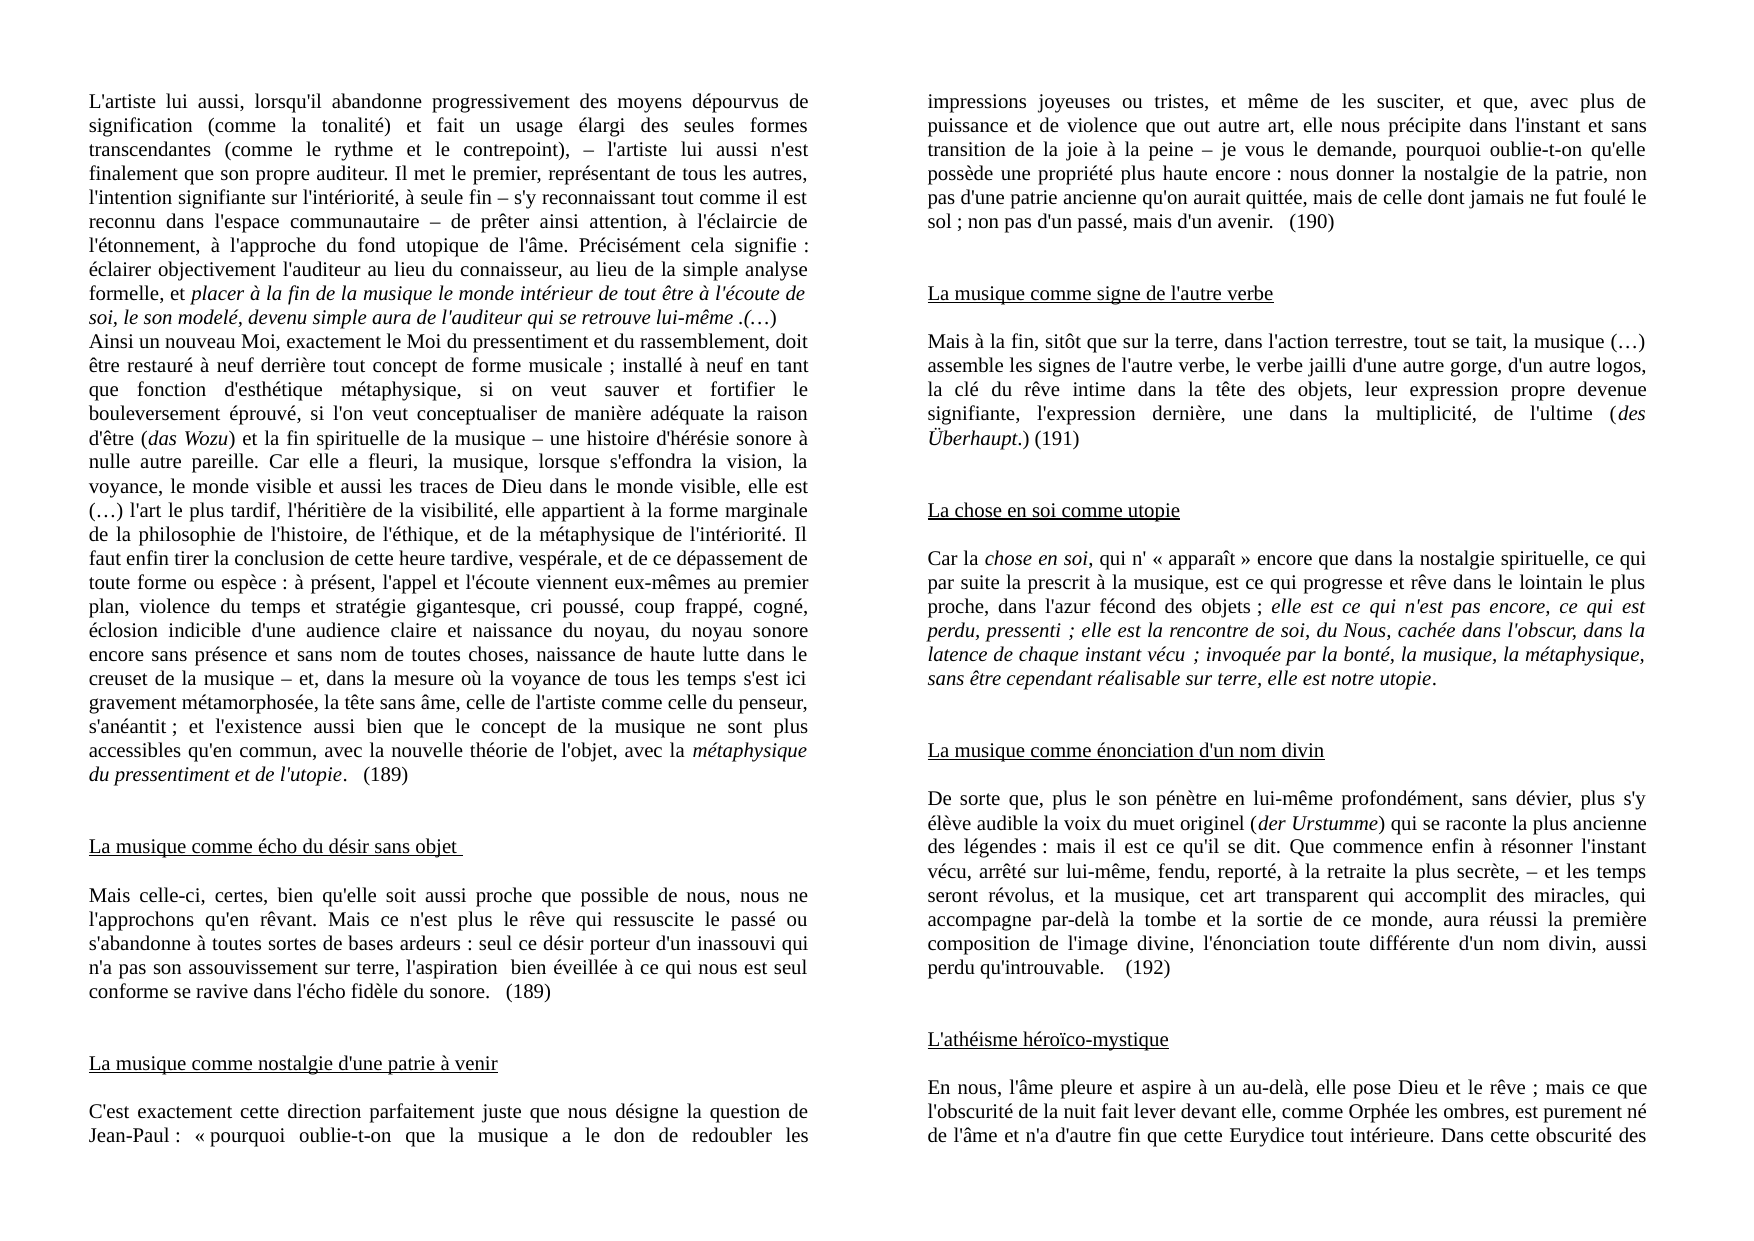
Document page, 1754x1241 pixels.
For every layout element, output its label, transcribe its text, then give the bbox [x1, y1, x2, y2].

text impressions joyeuses ou tristes, et même de les susciter, et que, avec plus de puissance et de violence que out autre art, elle nous précipite dans l'instant et sans transition de la joie à la peine – je vous le demande, pourquoi oublie-t-on qu'elle possède une propriété plus haute encore : nous donner la nostalgie de la patrie, non pas d'une patrie ancienne qu'on aurait quittée, mais de celle dont jamais ne fut foulé le sol ; non pas d'un passé, mais d'un avenir. (190) [927, 88, 1648, 233]
text L'athéisme héroïco-mystique [927, 1027, 1648, 1051]
text Car la chose en soi, qui n' « apparaît » encore que dans la nostalgie spirituelle, ce qui par suite la prescrit à la musique, est ce qui progresse et rêve dans le lointain le plus proche, dans l'azur fécond des objets ; elle est ce qui n'est pas encore, ce qui est perdu, pressenti ; elle est la rencontre de soi, du Nous, cachée dans l'obscur, dans la latence de chaque instant vécu ; invoquée par la bonté, la musique, la métaphysique, sans être cependant réalisable sur terre, elle est notre utopie. [927, 546, 1648, 690]
text L'artiste lui aussi, lorsqu'il abandonne progressivement des moyens dépourvus de signification (comme la tonalité) et fait un usage élargi des seules formes transcendantes (comme le rythme et le contrepoint), – l'artiste lui aussi n'est finalement que son propre auditeur. Il met le premier, représentant de tous les autres, l'intention signifiante sur l'intériorité, à seule fin – s'y reconnaissant tout comme il est reconnu dans l'espace communautaire – de prêter ainsi attention, à l'éclaircie de l'étonnement, à l'approche du fond utopique de l'âme. Précisément cela signifie : éclairer objectivement l'auditeur au lieu du connaisseur, au lieu de la simple analyse formelle, et placer à la fin de la musique le monde intérieur de tout être à l'écoute de soi, le son modelé, devenu simple aura de l'auditeur qui se retrouve lui-même .(…) [88, 88, 809, 329]
text La chose en soi comme utopie [927, 498, 1648, 522]
text De sorte que, plus le son pénètre en lui-même profondément, sans dévier, plus s'y élève audible la voix du muet originel (der Urstumme) qui se raconte la plus ancienne des légendes : mais il est ce qu'il se dit. Que commence enfin à résonner l'instant vécu, arrêté sur lui-même, fendu, reporté, à la retraite la plus secrète, – et les temps seront révolus, et la musique, cet art transparent qui accomplit des miracles, qui accompagne par-delà la tombe et la sortie de ce monde, aura réussi la première composition de l'image divine, l'énonciation toute différente d'un nom divin, aussi perdu qu'introuvable. (192) [927, 786, 1648, 979]
text La musique comme signe de l'autre verbe [927, 281, 1648, 305]
text Mais celle-ci, certes, bien qu'elle soit aussi proche que possible de nous, nous ne l'approchons qu'en rêvant. Mais ce n'est plus le rêve qui ressuscite le passé ou s'abandonne à toutes sortes de bases ardeurs : seul ce désir porteur d'un inassouvi qui n'a pas son assouvissement sur terre, l'aspiration bien éveillée à ce qui nous est seul conforme se ravive dans l'écho fidèle du sonore. (189) [88, 883, 809, 1003]
text La musique comme écho du désir sans objet [88, 834, 809, 858]
text La musique comme énonciation d'un nom divin [927, 738, 1648, 762]
text La musique comme nostalgie d'une patrie à venir [88, 1051, 809, 1075]
text Mais à la fin, sitôt que sur la terre, dans l'action terrestre, tout se tait, la musique (…) assemble les signes de l'autre verbe, le verbe jailli d'une autre gorge, d'un autre logos, la clé du rêve intime dans la tête des objets, leur expression propre devenue signifiante, l'expression dernière, une dans la multiplicité, de l'ultime (des Überhaupt.) (191) [927, 329, 1648, 449]
text C'est exactement cette direction parfaitement juste que nous désigne la question de Jean-Paul : « pourquoi oublie-t-on que la musique a le don de redoubler les [88, 1099, 809, 1147]
text Ainsi un nouveau Moi, exactement le Moi du pressentiment et du rassemblement, doit être restauré à neuf derrière tout concept de forme musicale ; installé à neuf en tant que fonction d'esthétique métaphysique, si on veut sauver et fortifier le bouleversement éprouvé, si l'on veut conceptualiser de manière adéquate la raison d'être (das Wozu) et la fin spirituelle de la musique – une histoire d'hérésie sonore à nulle autre pareille. Car elle a fleuri, la musique, lorsque s'effondra la vision, la voyance, le monde visible et aussi les traces de Dieu dans le monde visible, elle est (…) l'art le plus tardif, l'héritière de la visibilité, elle appartient à la forme marginale de la philosophie de l'histoire, de l'éthique, et de la métaphysique de l'intériorité. Il faut enfin tirer la conclusion de cette heure tardive, vespérale, et de ce dépassement de toute forme ou espèce : à présent, l'appel et l'écoute viennent eux-mêmes au premier plan, violence du temps et stratégie gigantesque, cri poussé, coup frappé, cogné, éclosion indicible d'une audience claire et naissance du noyau, du noyau sonore encore sans présence et sans nom de toutes choses, naissance de haute lutte dans le creuset de la musique – et, dans la mesure où la voyance de tous les temps s'est ici gravement métamorphosée, la tête sans âme, celle de l'artiste comme celle du penseur, s'anéantit ; et l'existence aussi bien que le concept de la musique ne sont plus accessibles qu'en commun, avec la nouvelle théorie de l'objet, avec la métaphysique du pressentiment et de l'utopie. (189) [88, 329, 809, 786]
text En nous, l'âme pleure et aspire à un au-delà, elle pose Dieu et le rêve ; mais ce que l'obscurité de la nuit fait lever devant elle, comme Orphée les ombres, est purement né de l'âme et n'a d'autre fin que cette Eurydice tout intérieure. Dans cette obscurité des [927, 1075, 1648, 1147]
